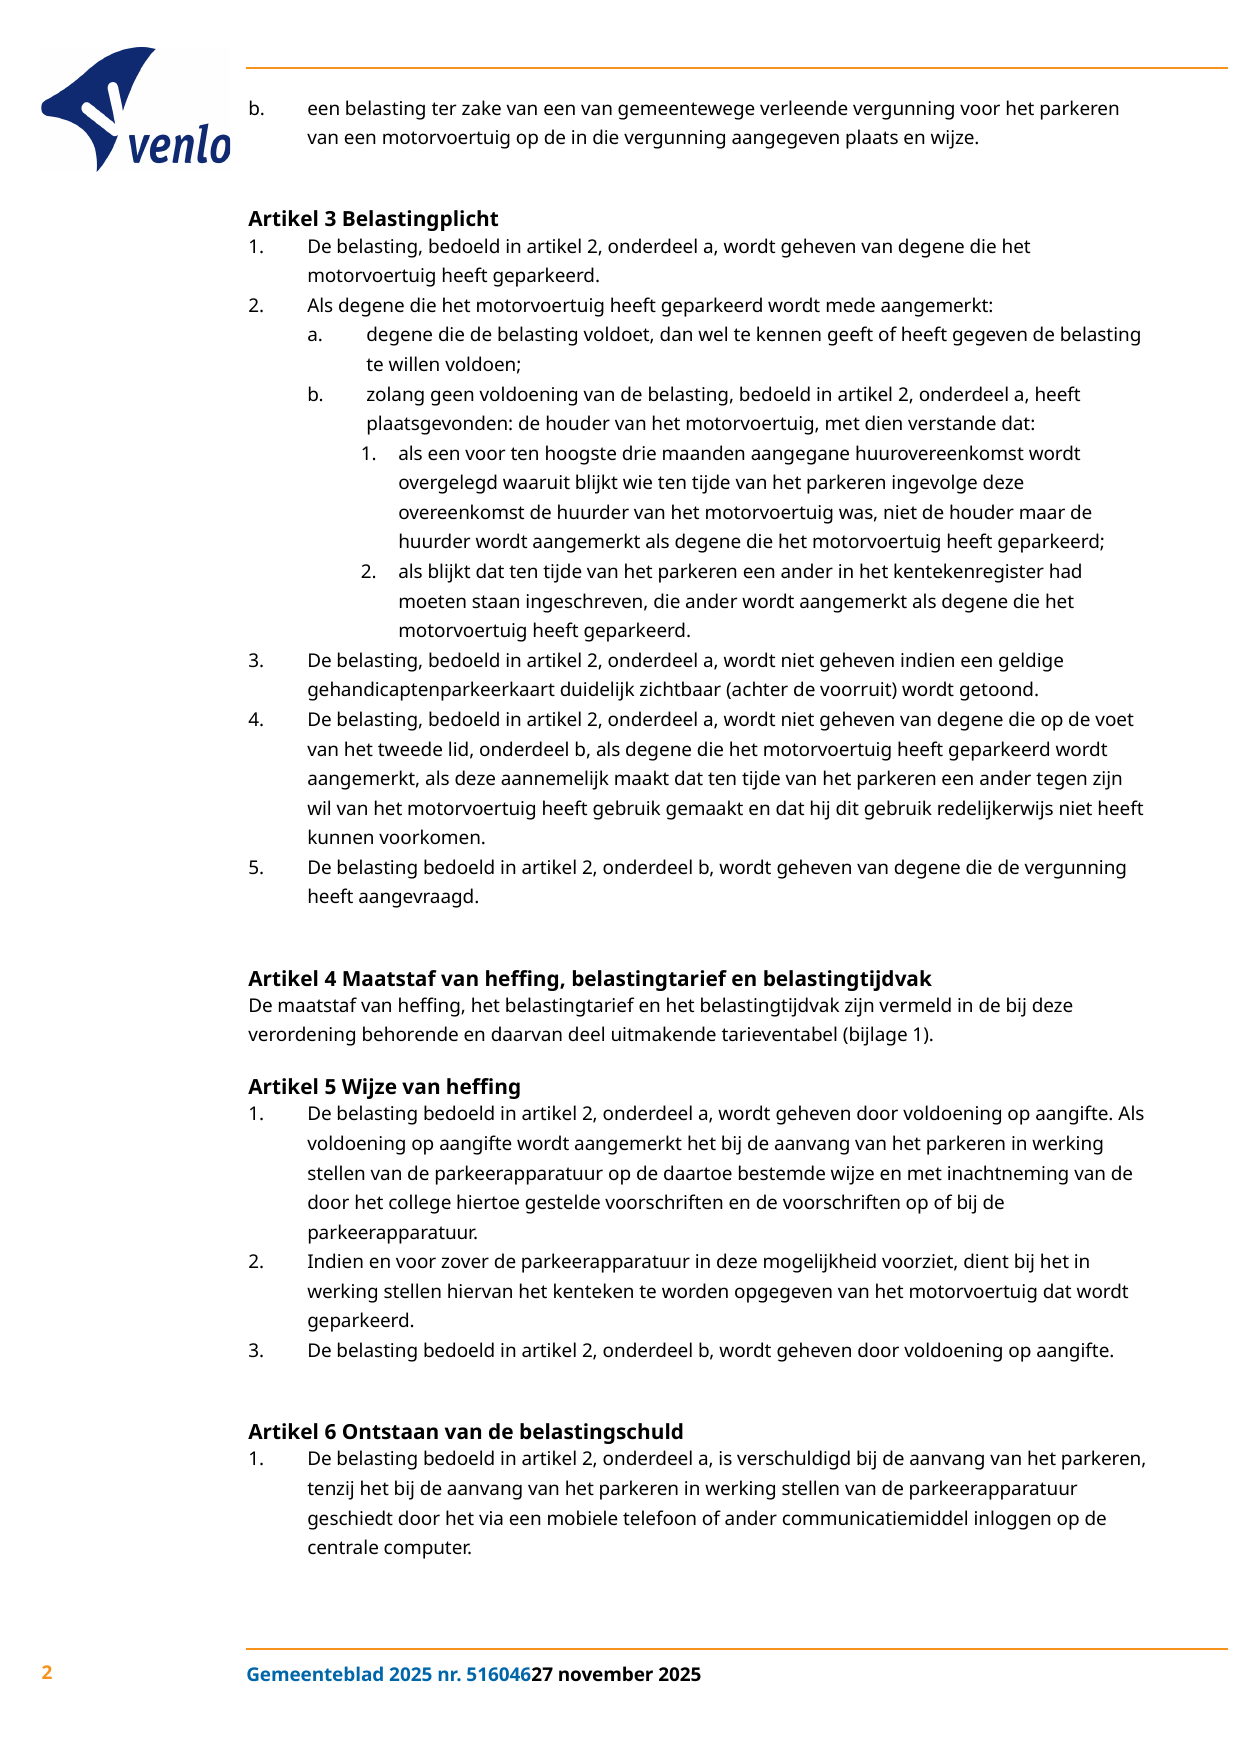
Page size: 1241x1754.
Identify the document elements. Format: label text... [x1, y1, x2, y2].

list De belasting, bedoeld in artikel 2, onderdeel a, wordt niet geheven van degene die op de voet van het tweede lid, onderdeel b, als degene die het motorvoertuig heeft geparkeerd wordt aangemerkt, als deze aannemelijk maakt dat ten tijde van het parkeren een ander tegen zijn wil van het motorvoertuig heeft gebruik gemaakt en dat hij dit gebruik redelijkerwijs niet heeft kunnen voorkomen. [248, 706, 1152, 850]
list De belasting bedoeld in artikel 2, onderdeel a, wordt geheven door voldoening op aangifte. Als voldoening op aangifte wordt aangemerkt het bij de aanvang van het parkeren in werking stellen van de parkeerapparatuur op de daartoe bestemde wijze en met inachtneming van de door het college hiertoe gestelde voorschriften en de voorschriften op of bij de parkeerapparatuur. [248, 1101, 1152, 1244]
text Artikel 6 Ontstaan van de belastingschuld [248, 1417, 1152, 1446]
list De belasting bedoeld in artikel 2, onderdeel a, is verschuldigd bij de aanvang van het parkeren, tenzij het bij de aanvang van het parkeren in werking stellen van de parkeerapparatuur geschiedt door het via een mobiele telefoon of ander communicatiemiddel inloggen op de centrale computer. [248, 1446, 1152, 1560]
list De belasting bedoeld in artikel 2, onderdeel b, wordt geheven door voldoening op aangifte. [248, 1337, 1152, 1363]
text Artikel 3 Belastingplicht [248, 204, 1152, 233]
list als een voor ten hoogste drie maanden aangegane huurovereenkomst wordt overgelegd waaruit blijkt wie ten tijde van het parkeren ingevolge deze overeenkomst de huurder van het motorvoertuig was, niet de houder maar de huurder wordt aangemerkt als degene die het motorvoertuig heeft geparkeerd; [361, 440, 1152, 554]
list Als degene die het motorvoertuig heeft geparkeerd wordt mede aangemerkt: [248, 292, 1152, 318]
text Artikel 4 Maatstaf van heffing, belastingtarief en belastingtijdvak [248, 964, 1152, 992]
text Artikel 5 Wijze van heffing [248, 1072, 1152, 1101]
list De belasting, bedoeld in artikel 2, onderdeel a, wordt geheven van degene die het motorvoertuig heeft geparkeerd. [248, 233, 1152, 288]
list Indien en voor zover de parkeerapparatuur in deze mogelijkheid voorziet, dient bij het in werking stellen hiervan het kenteken te worden opgegeven van het motorvoertuig dat wordt geparkeerd. [248, 1248, 1152, 1333]
list een belasting ter zake van een van gemeentewege verleende vergunning voor het parkeren van een motorvoertuig op de in die vergunning aangegeven plaats en wijze. [248, 95, 1152, 150]
list De belasting, bedoeld in artikel 2, onderdeel a, wordt niet geheven indien een geldige gehandicaptenparkeerkaart duidelijk zichtbaar (achter de voorruit) wordt getoond. [248, 647, 1152, 702]
list degene die de belasting voldoet, dan wel te kennen geeft of heeft gegeven de belasting te willen voldoen; [307, 322, 1152, 377]
list De belasting bedoeld in artikel 2, onderdeel b, wordt geheven van degene die de vergunning heeft aangevraagd. [248, 854, 1152, 909]
list zolang geen voldoening van de belasting, bedoeld in artikel 2, onderdeel a, heeft plaatsgevonden: de houder van het motorvoertuig, met dien verstande dat: [307, 381, 1152, 436]
text De maatstaf van heffing, het belastingtarief en het belastingtijdvak zijn vermeld in de bij deze verordening behorende en daarvan deel uitmakende tarieventabel (bijlage 1). [248, 992, 1152, 1047]
picture [41, 47, 231, 172]
list als blijkt dat ten tijde van het parkeren een ander in het kentekenregister had moeten staan ingeschreven, die ander wordt aangemerkt als degene die het motorvoertuig heeft geparkeerd. [361, 558, 1152, 643]
